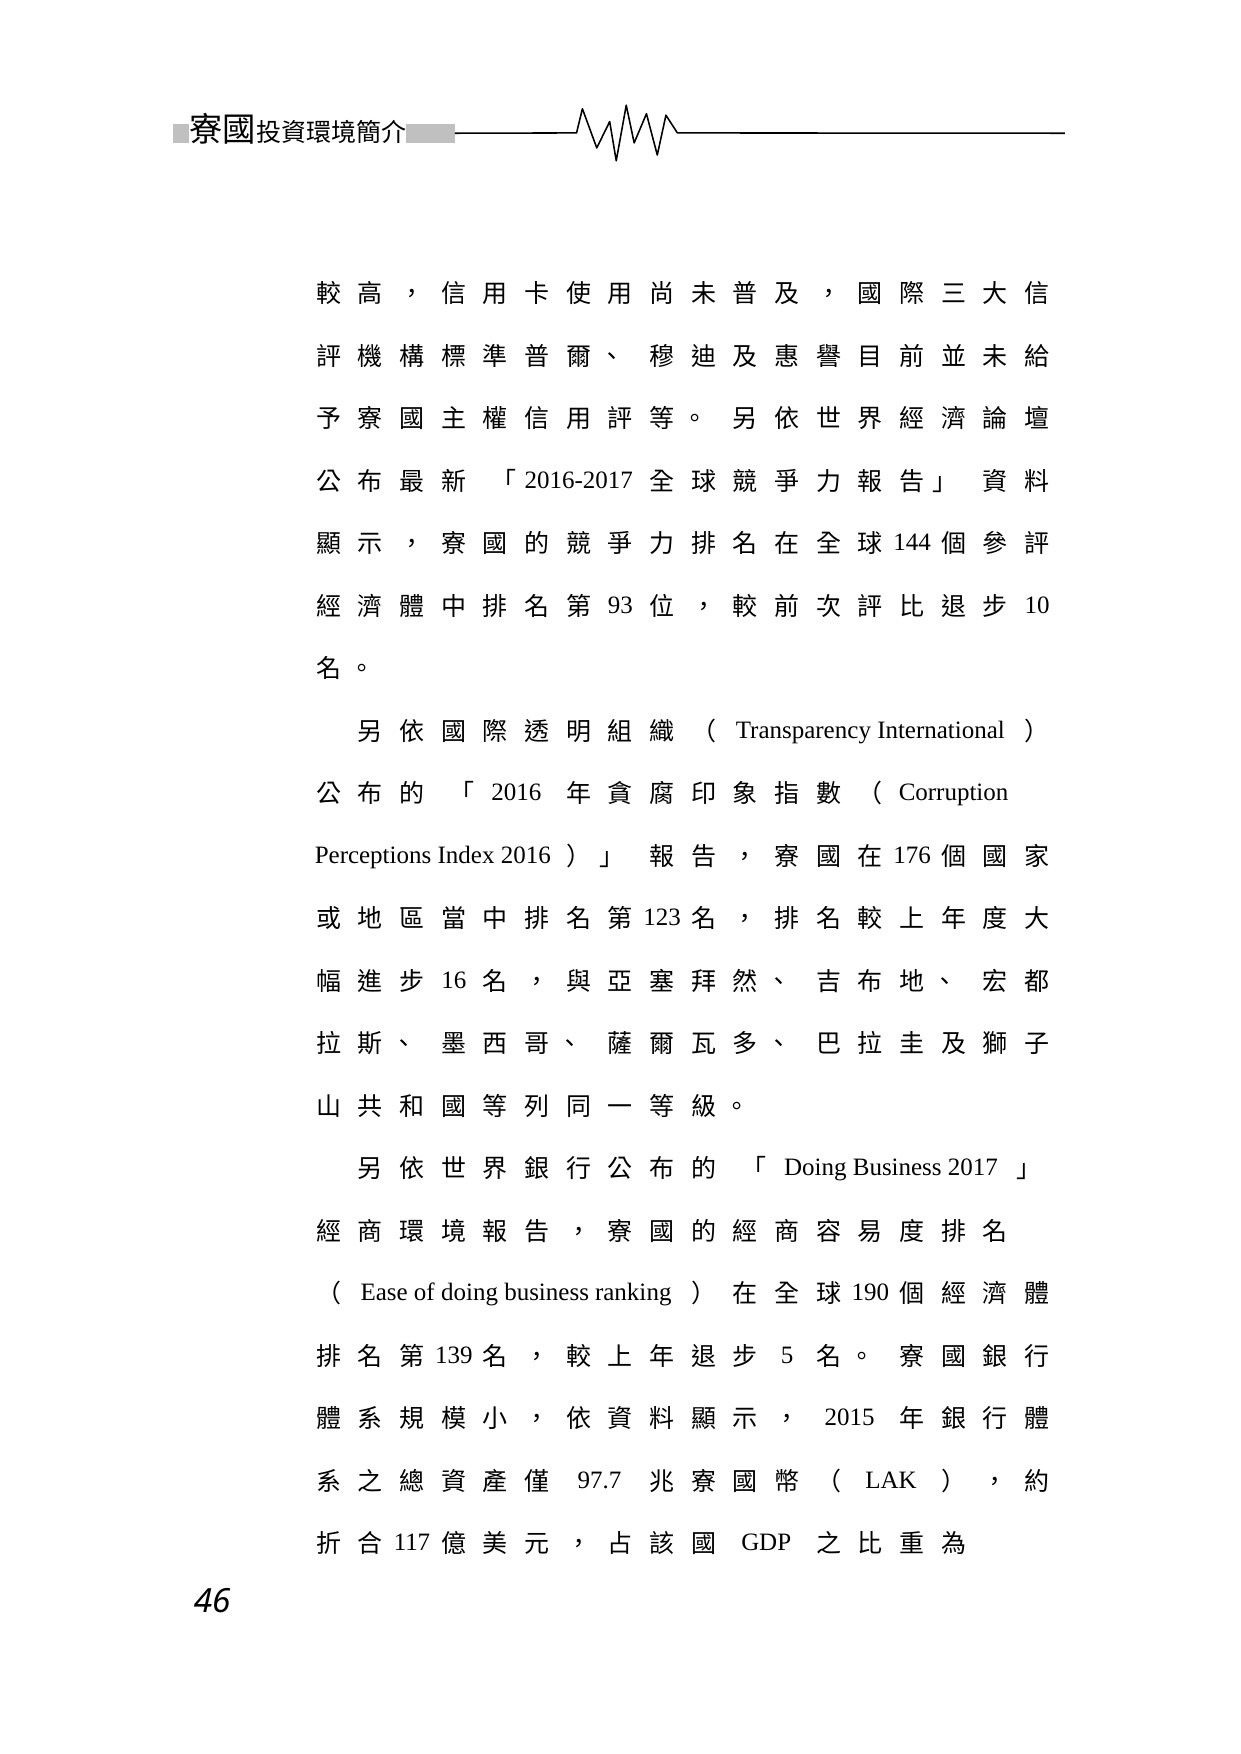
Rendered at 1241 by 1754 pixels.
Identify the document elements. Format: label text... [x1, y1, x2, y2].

text 另依國際透明組織（Transparency International）公布的「2016年貪腐印象指數（Corruption Perceptions Index 2016）」報告，寮國在176個國家或地區當中排名第123名，排名較上年度大幅進步16名，與亞塞拜然、吉布地、宏都拉斯、墨西哥、薩爾瓦多、巴拉圭及獅子山共和國等列同一等級。 [281, 688, 1058, 1125]
text 較高，信用卡使用尚未普及，國際三大信評機構標準普爾、穆迪及惠譽目前並未給予寮國主權信用評等。另依世界經濟論壇公布最新「2016-2017全球競爭力報告」資料顯示，寮國的競爭力排名在全球144個參評經濟體中排名第93位，較前次評比退步10名。 [281, 250, 1058, 688]
text 另依世界銀行公布的「Doing Business 2017」經商環境報告，寮國的經商容易度排名（Ease of doing business ranking）在全球190個經濟體排名第139名，較上年退步5名。寮國銀行體系規模小，依資料顯示，2015年銀行體系之總資產僅97.7兆寮國幣（LAK），約折合117億美元，占該國GDP之比重為 [281, 1125, 1058, 1563]
